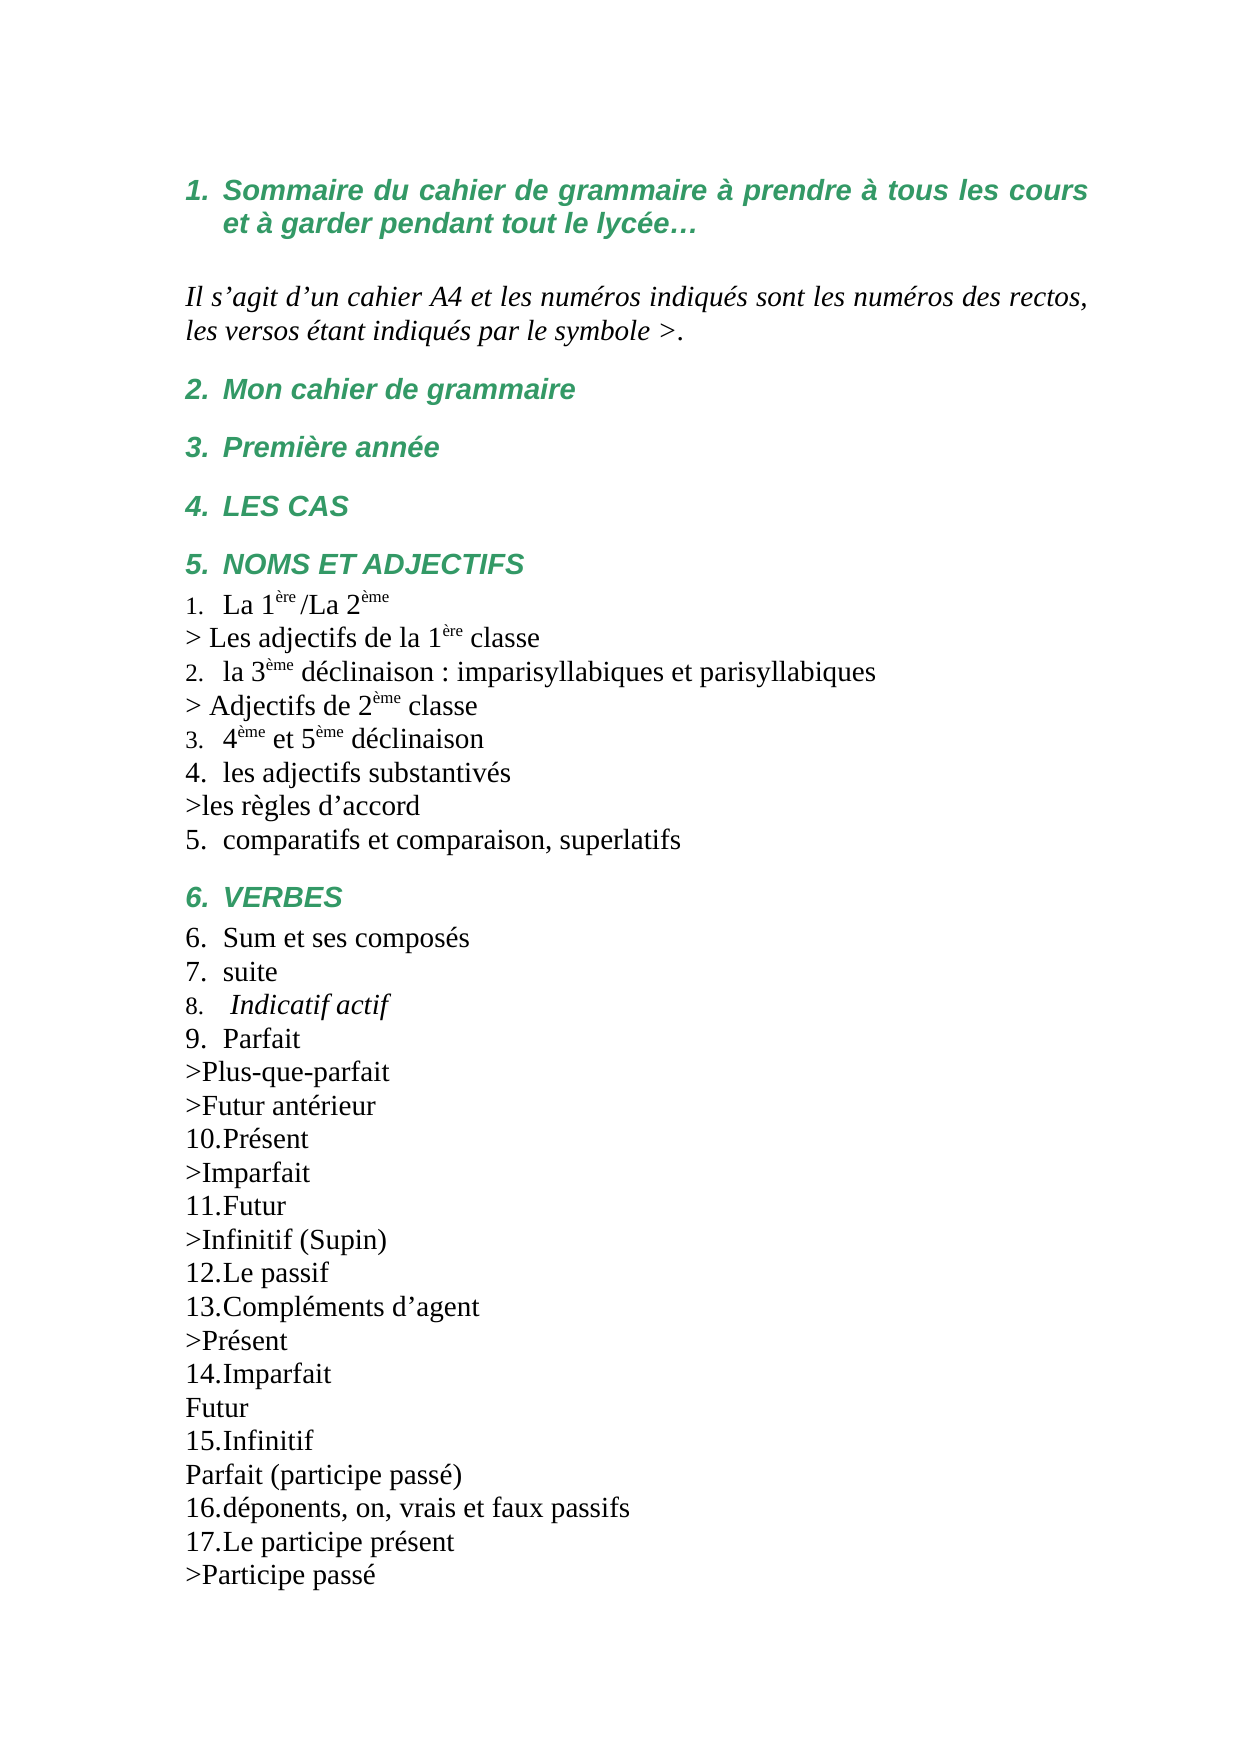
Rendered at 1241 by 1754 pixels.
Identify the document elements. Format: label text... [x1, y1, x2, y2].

text >Plus-que-parfait [185, 1054, 1092, 1088]
list La 1ère /La 2ème [185, 587, 1092, 621]
subtitle Mon cahier de grammaire [185, 372, 1092, 405]
text Futur [185, 1390, 1092, 1423]
subtitle LES CAS [185, 489, 1092, 522]
list Le passif [185, 1256, 1092, 1289]
list la 3ème déclinaison : imparisyllabiques et parisyllabiques [185, 654, 1092, 688]
text >Futur antérieur [185, 1088, 1092, 1121]
list comparatifs et comparaison, superlatifs [185, 822, 1092, 855]
list Le participe présent [185, 1524, 1092, 1557]
list suite [185, 954, 1092, 987]
text >Participe passé [185, 1557, 1092, 1591]
text Parfait (participe passé) [185, 1457, 1092, 1490]
list les adjectifs substantivés [185, 755, 1092, 788]
subtitle VERBES [185, 880, 1092, 914]
subtitle NOMS ET ADJECTIFS [185, 547, 1092, 581]
list déponents, on, vrais et faux passifs [185, 1490, 1092, 1524]
text Il s’agit d’un cahier A4 et les numéros indiqués sont les numéros des rectos, les versos étant indiqués par le symbole >. [185, 279, 1092, 347]
text >Infinitif (Supin) [185, 1222, 1092, 1256]
list Imparfait [185, 1356, 1092, 1390]
text > Adjectifs de 2ème classe [185, 688, 1092, 721]
text > Les adjectifs de la 1ère classe [185, 621, 1092, 654]
subtitle Sommaire du cahier de grammaire à prendre à tous les cours et à garder pendant tout le lycée… [185, 173, 1092, 240]
list Infinitif [185, 1423, 1092, 1457]
list Présent [185, 1121, 1092, 1155]
list Indicatif actif [185, 987, 1092, 1021]
list 4ème et 5ème déclinaison [185, 721, 1092, 755]
list Compléments d’agent [185, 1289, 1092, 1323]
text >les règles d’accord [185, 788, 1092, 822]
list Futur [185, 1188, 1092, 1222]
text >Présent [185, 1323, 1092, 1356]
subtitle Première année [185, 430, 1092, 464]
text >Imparfait [185, 1155, 1092, 1188]
list Sum et ses composés [185, 920, 1092, 954]
list Parfait [185, 1021, 1092, 1054]
